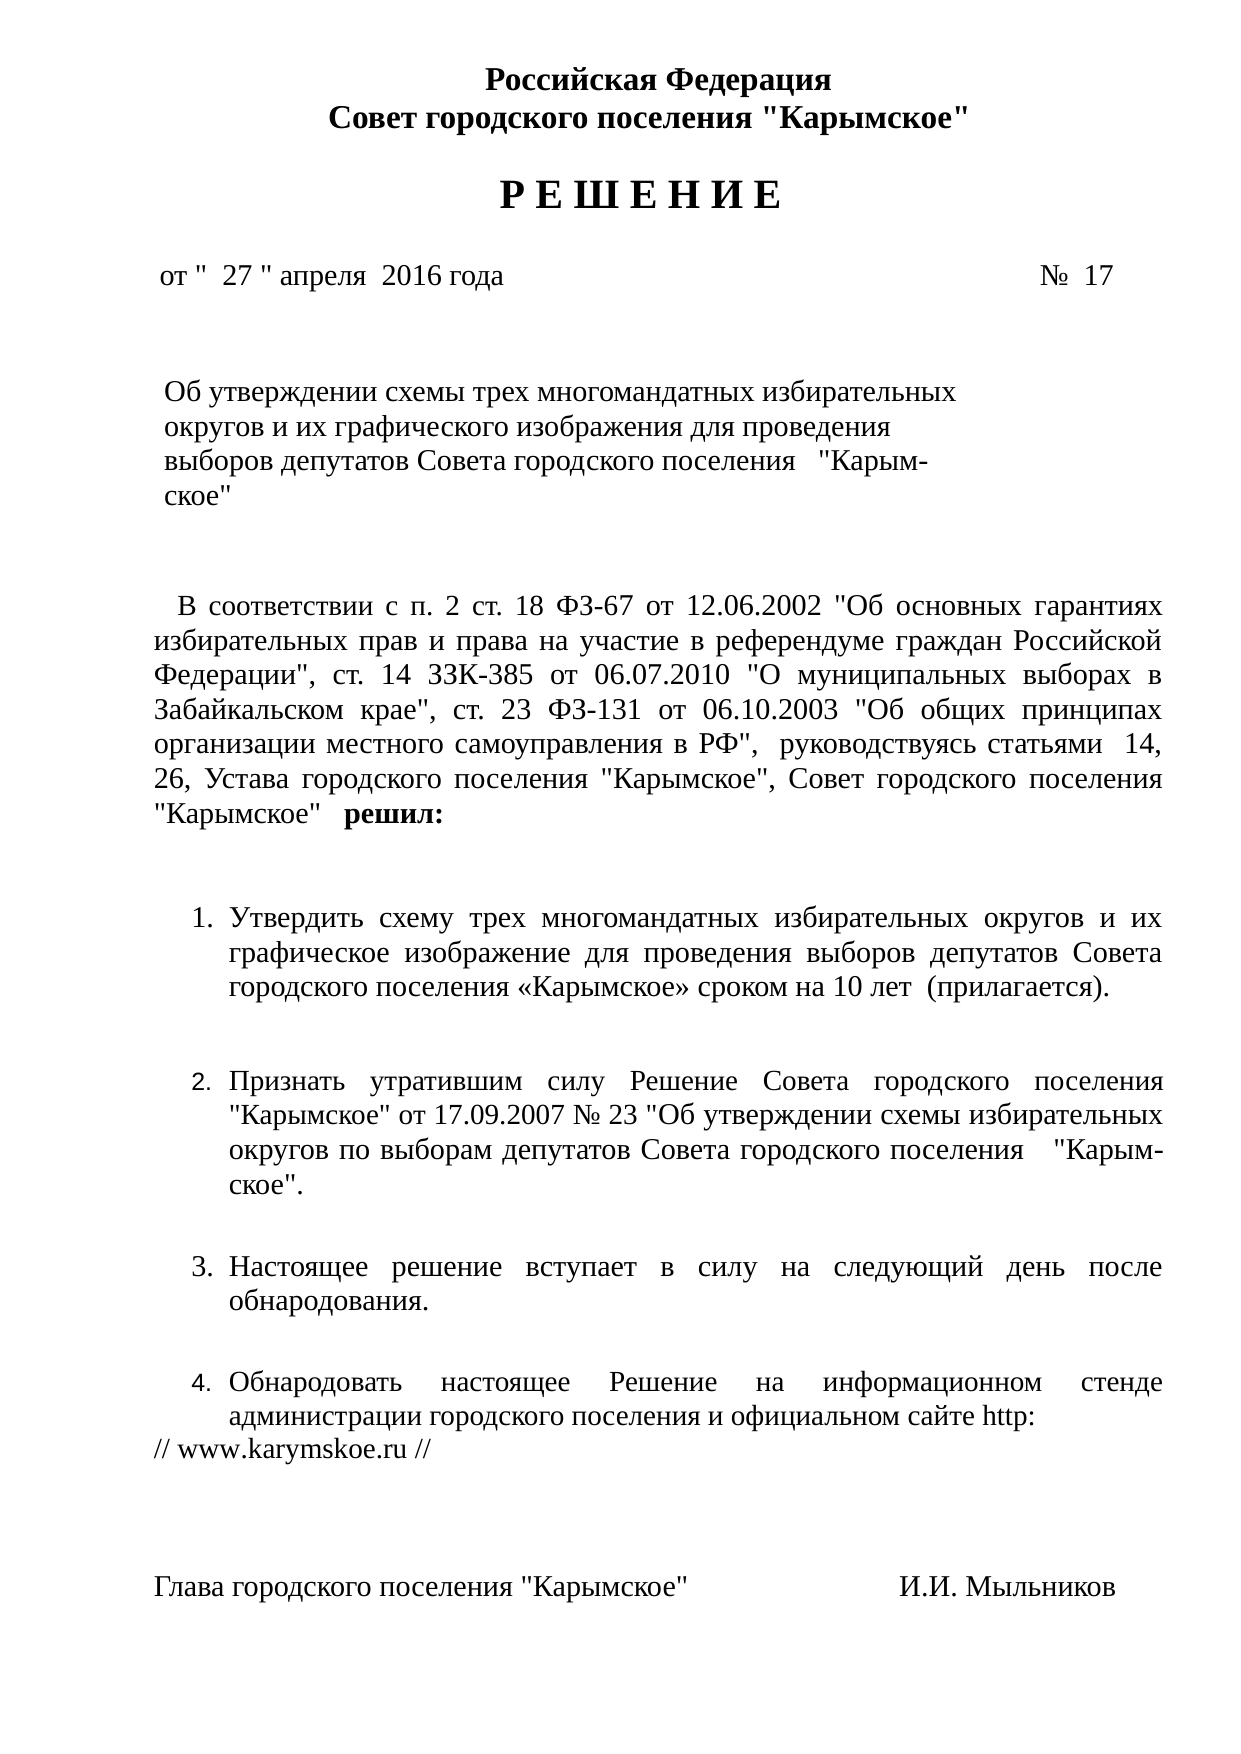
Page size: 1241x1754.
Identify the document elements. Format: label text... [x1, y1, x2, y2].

list Настоящее решение вступает в силу на следующий день после обнародования. [191, 1248, 1163, 1317]
text Глава городского поселения "Карымское" И.И. Мыльников [153, 1568, 1163, 1602]
table_header № 17 [1026, 252, 1164, 298]
list Утвердить схему трех многомандатных избирательных округов и их графическое изображение для проведения выборов депутатов Совета городского поселения «Карымское» сроком на 10 лет (прилагается). [191, 899, 1163, 1003]
table_header Об утверждении схемы трех многомандатных избирательных округов и их графического изображения для проведения выборов депутатов Совета город­ского посе­ле­ния "Карым­ское" [158, 368, 966, 518]
text Российская Федерация [153, 59, 1163, 97]
table_header от " 27 " апреля 2016 года [154, 252, 1026, 298]
text Р Е Ш Е Н И Е [153, 169, 1163, 217]
text В соответствии с п. 2 ст. 18 ФЗ-67 от 12.06.2002 "Об основных гарантиях избирательных прав и права на участие в референдуме граждан Российской Федерации", ст. 14 ЗЗК-385 от 06.07.2010 "О муниципальных выборах в Забайкальском крае", ст. 23 ФЗ-131 от 06.10.2003 "Об общих принципах организации местного самоуправления в РФ", руководствуясь статьями 14, 26, Устава город­ского посе­ле­ния "Карым­ское", Совет городского поселения "Карымское" решил: [153, 587, 1163, 830]
text // www.karymskoe.ru // [153, 1431, 1163, 1465]
list Признать утратившим силу Решение Совета город­ского посе­ле­ния "Карым­ское" от 17.09.2007 № 23 "Об утверждении схемы избирательных округов по выборам депутатов Совета город­ского посе­ле­ния "Карым­ское". [191, 1063, 1163, 1201]
list Обнародовать настоящее Решение на информационном стенде администрации городского поселения и официальном сайте http: [191, 1364, 1163, 1431]
text Совет городского поселения "Карымское" [153, 97, 1163, 136]
